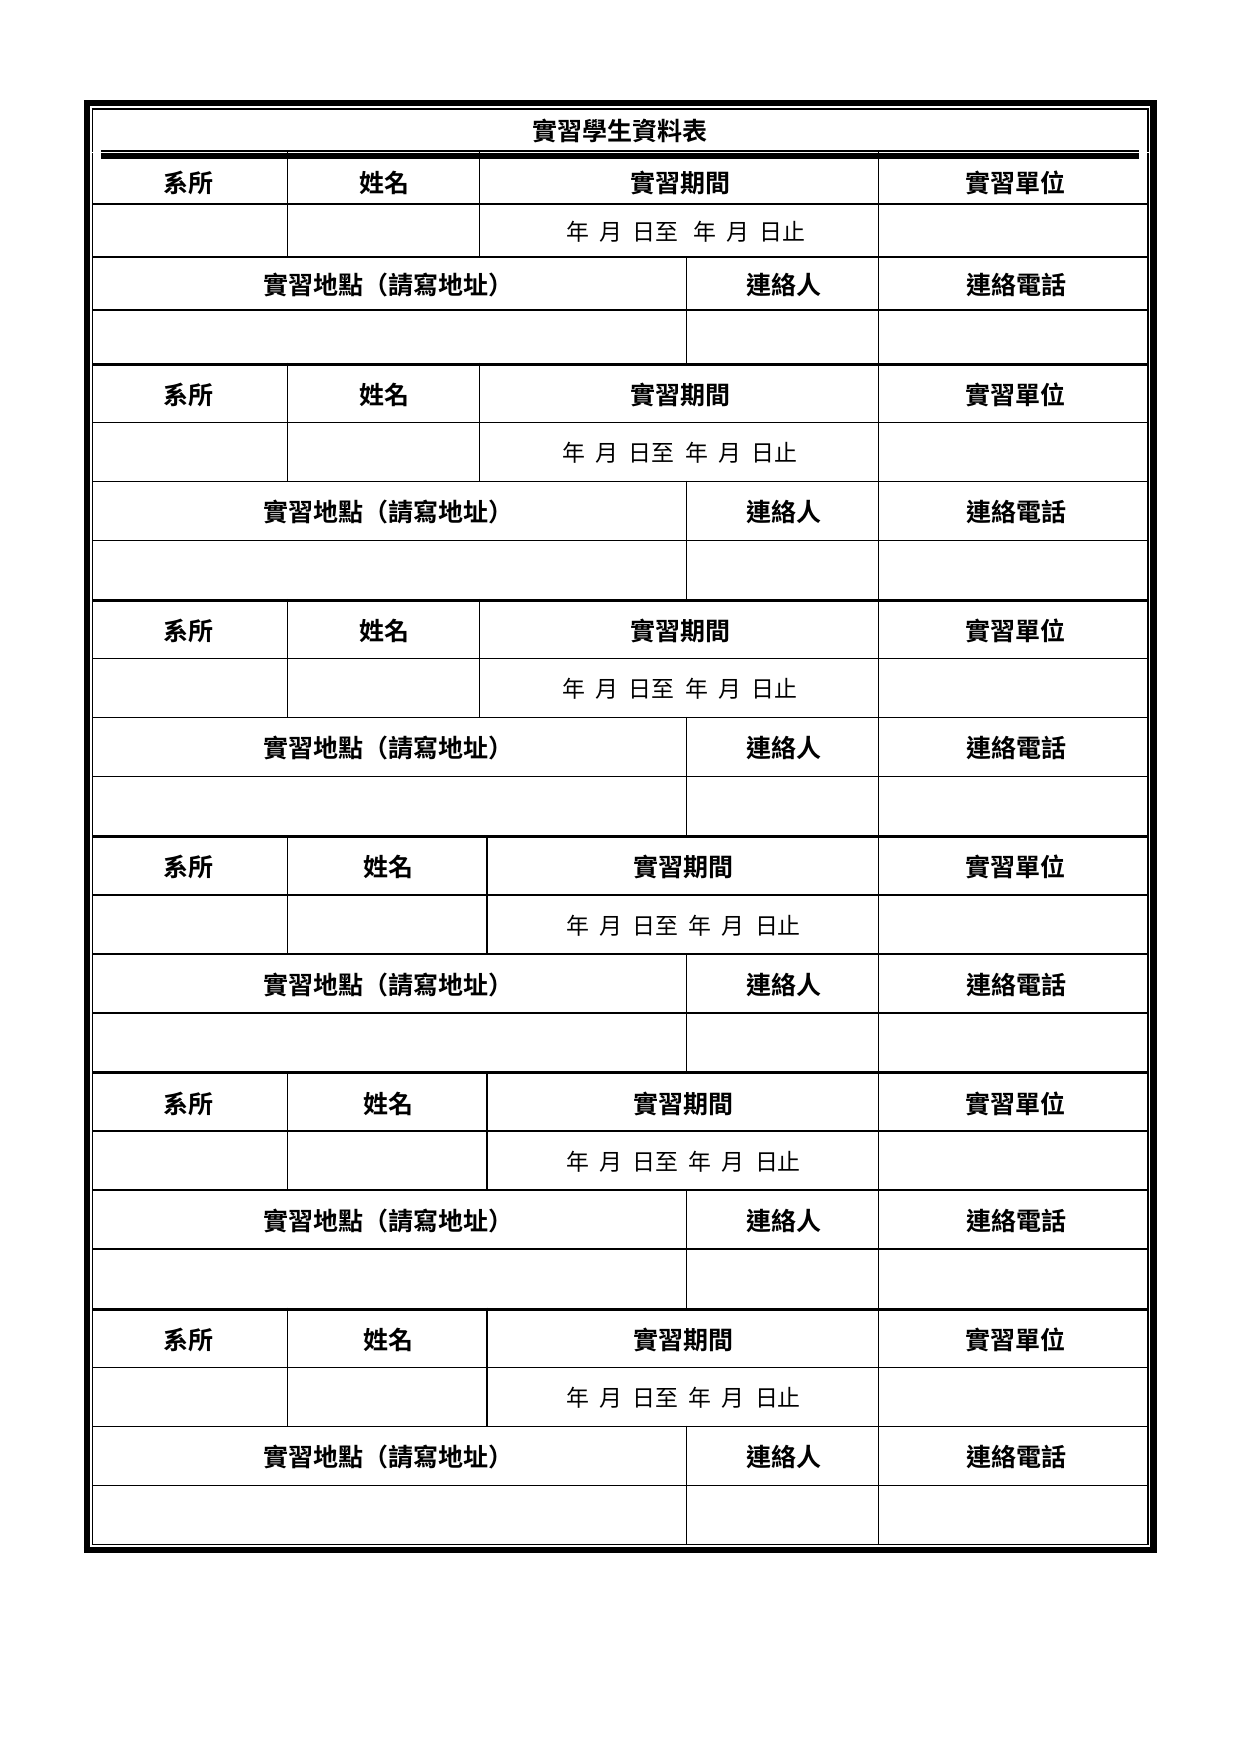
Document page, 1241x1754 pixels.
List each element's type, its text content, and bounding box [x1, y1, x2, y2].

table_cell 實習期間 [480, 602, 878, 658]
table_cell [93, 205, 287, 256]
table_cell [687, 311, 878, 362]
table_cell [93, 1368, 287, 1426]
table_cell [93, 1132, 287, 1189]
table_cell [879, 1250, 1147, 1307]
table_cell 實習單位 [879, 1074, 1147, 1130]
table_cell [879, 896, 1147, 953]
table_cell 連絡人 [687, 482, 878, 539]
table_cell 系所 [93, 1311, 287, 1366]
table_cell 姓名 [288, 366, 479, 421]
table_cell [288, 896, 486, 953]
table_cell 系所 [93, 1074, 287, 1130]
table_cell [879, 205, 1147, 256]
table_cell 系所 [93, 366, 287, 421]
table_cell 實習地點（請寫地址） [93, 718, 686, 776]
table_cell 連絡電話 [879, 482, 1147, 539]
table_cell 實習單位 [879, 366, 1147, 421]
table_cell 實習單位 [879, 150, 1150, 203]
table_header 實習學生資料表 [93, 110, 1147, 150]
table_cell [288, 1132, 486, 1189]
table_cell [687, 1014, 878, 1071]
table_cell 姓名 [288, 1074, 486, 1130]
table_cell 實習期間 [488, 1311, 878, 1366]
table_cell 連絡電話 [879, 1191, 1147, 1248]
table_cell [93, 311, 686, 362]
table_cell 連絡人 [687, 718, 878, 776]
table_cell 實習單位 [879, 838, 1147, 894]
table_cell 實習期間 [488, 838, 878, 894]
table_cell 系所 [90, 150, 287, 203]
table_cell 實習單位 [879, 1311, 1147, 1366]
table_cell [288, 1368, 486, 1426]
table_cell 連絡人 [687, 1427, 878, 1484]
table_cell [879, 311, 1147, 362]
table_cell 實習期間 [480, 159, 878, 203]
table_cell 連絡電話 [879, 258, 1147, 309]
table_cell 系所 [93, 602, 287, 658]
table_cell [879, 1014, 1147, 1071]
table_cell [687, 777, 878, 835]
table_cell [879, 1486, 1147, 1544]
table_cell [879, 659, 1147, 717]
table_cell 姓名 [288, 602, 479, 658]
table_cell 年 月 日至 年 月 日止 [488, 1132, 878, 1189]
table_cell 連絡人 [687, 258, 878, 309]
table_cell 姓名 [288, 838, 486, 894]
table_cell [879, 541, 1147, 599]
table_cell 年 月 日至 年 月 日止 [488, 1368, 878, 1426]
table_cell 系所 [93, 838, 287, 894]
table_cell 年 月 日至 年 月 日止 [480, 205, 878, 256]
table_cell 連絡人 [687, 955, 878, 1012]
table_cell 實習地點（請寫地址） [93, 1191, 686, 1248]
table_cell [879, 777, 1147, 835]
table_cell 實習單位 [879, 602, 1147, 658]
table_cell 年 月 日至 年 月 日止 [480, 659, 878, 717]
table_cell 連絡電話 [879, 718, 1147, 776]
table_cell 實習期間 [480, 366, 878, 421]
table_cell [93, 1486, 686, 1544]
table_cell [288, 423, 479, 481]
table_cell 連絡電話 [879, 1427, 1147, 1484]
table_cell 年 月 日至 年 月 日止 [488, 896, 878, 953]
table_cell [687, 1250, 878, 1307]
table_cell [879, 1368, 1147, 1426]
table_cell 姓名 [288, 159, 479, 203]
table_cell 連絡人 [687, 1191, 878, 1248]
table_cell 實習地點（請寫地址） [93, 482, 686, 539]
table_cell [93, 659, 287, 717]
table_cell [93, 1250, 686, 1307]
table_cell [93, 777, 686, 835]
table_cell 連絡電話 [879, 955, 1147, 1012]
table_cell [93, 1014, 686, 1071]
table_cell 實習地點（請寫地址） [93, 955, 686, 1012]
table_cell [288, 205, 479, 256]
table_cell [93, 896, 287, 953]
table_cell [93, 541, 686, 599]
table_cell 姓名 [288, 1311, 486, 1366]
table_cell [93, 423, 287, 481]
table_cell [879, 423, 1147, 481]
table_cell [687, 1486, 878, 1544]
table_cell 實習地點（請寫地址） [93, 1427, 686, 1484]
table_cell [288, 659, 479, 717]
table_cell [879, 1132, 1147, 1189]
table_cell 年 月 日至 年 月 日止 [480, 423, 878, 481]
table_cell [687, 541, 878, 599]
table_cell 實習期間 [488, 1074, 878, 1130]
table_cell 實習地點（請寫地址） [93, 258, 686, 309]
